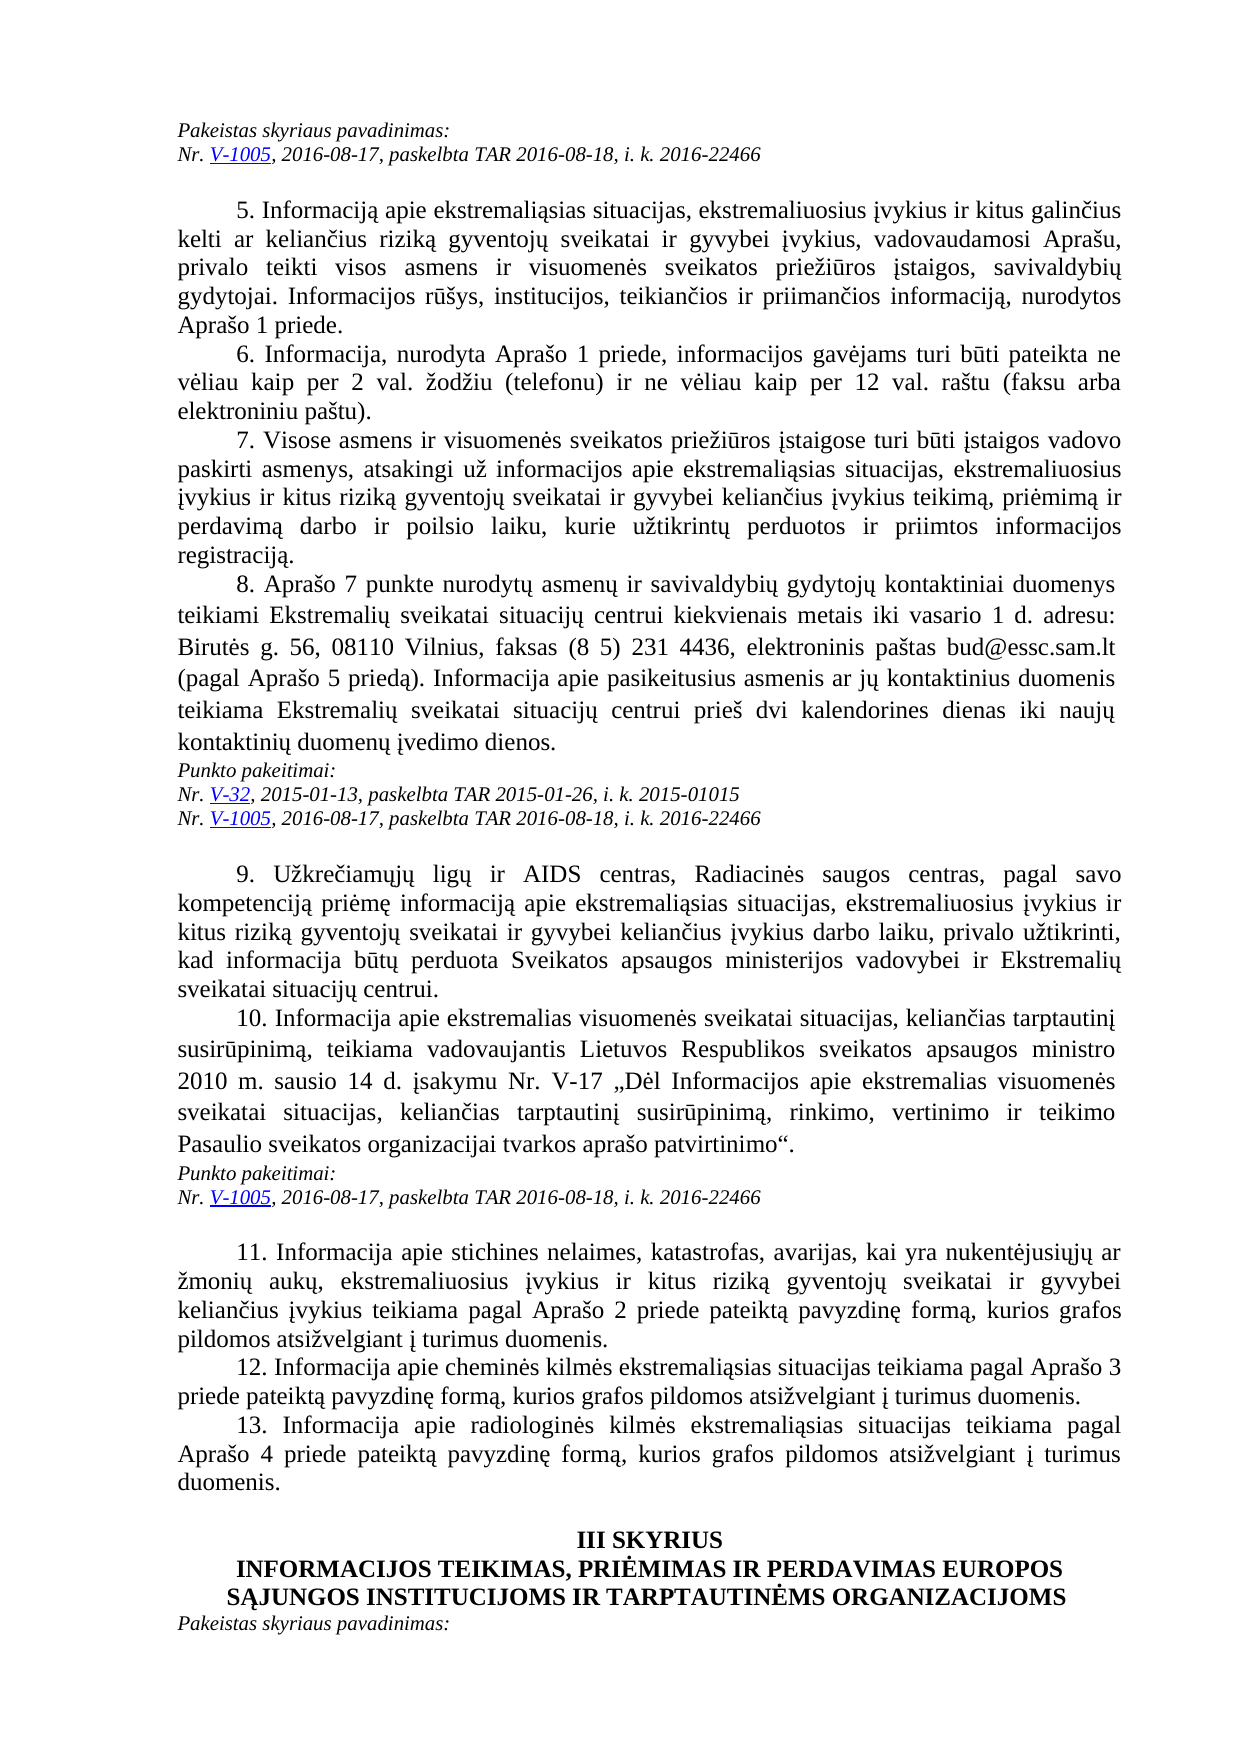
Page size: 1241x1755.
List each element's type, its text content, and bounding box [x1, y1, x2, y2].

text Nr. V-1005, 2016-08-17, paskelbta TAR 2016-08-18, i. k. 2016-22466 [177, 1185, 1122, 1209]
text 7. Visose asmens ir visuomenės sveikatos priežiūros įstaigose turi būti įstaigos vadovo paskirti asmenys, atsakingi už informacijos apie ekstremaliąsias situacijas, ekstremaliuosius įvykius ir kitus riziką gyventojų sveikatai ir gyvybei keliančius įvykius teikimą, priėmimą ir perdavimą darbo ir poilsio laiku, kurie užtikrintų perduotos ir priimtos informacijos registraciją. [177, 425, 1122, 569]
text Nr. V-1005, 2016-08-17, paskelbta TAR 2016-08-18, i. k. 2016-22466 [177, 806, 1122, 830]
text Nr. V-1005, 2016-08-17, paskelbta TAR 2016-08-18, i. k. 2016-22466 [177, 142, 1122, 166]
text Pakeistas skyriaus pavadinimas: [177, 118, 1122, 142]
text Pakeistas skyriaus pavadinimas: [177, 1611, 1122, 1635]
text III skyrius [177, 1525, 1122, 1554]
text 5. Informaciją apie ekstremaliąsias situacijas, ekstremaliuosius įvykius ir kitus galinčius kelti ar keliančius riziką gyventojų sveikatai ir gyvybei įvykius, vadovaudamosi Aprašu, privalo teikti visos asmens ir visuomenės sveikatos priežiūros įstaigos, savivaldybių gydytojai. Informacijos rūšys, institucijos, teikiančios ir priimančios informaciją, nurodytos Aprašo 1 priede. [177, 195, 1122, 339]
text 13. Informacija apie radiologinės kilmės ekstremaliąsias situacijas teikiama pagal Aprašo 4 priede pateiktą pavyzdinę formą, kurios grafos pildomos atsižvelgiant į turimus duomenis. [177, 1410, 1122, 1496]
text 12. Informacija apie cheminės kilmės ekstremaliąsias situacijas teikiama pagal Aprašo 3 priede pateiktą pavyzdinę formą, kurios grafos pildomos atsižvelgiant į turimus duomenis. [177, 1352, 1122, 1410]
text INFORMACIJOS TEIKIMAS, PRIĖMIMAS IR PERDAVIMAS EUROPOS SĄJUNGOS INSTITUCIJOMS IR TARPTAUTINĖMS ORGANIZACIJOMS [177, 1554, 1122, 1611]
text 10. Informacija apie ekstremalias visuomenės sveikatai situacijas, keliančias tarptautinį susirūpinimą, teikiama vadovaujantis Lietuvos Respublikos sveikatos apsaugos ministro 2010 m. sausio 14 d. įsakymu Nr. V-17 „Dėl Informacijos apie ekstremalias visuomenės sveikatai situacijas, keliančias tarptautinį susirūpinimą, rinkimo, vertinimo ir teikimo Pasaulio sveikatos organizacijai tvarkos aprašo patvirtinimo“. [177, 1003, 1116, 1158]
text 11. Informacija apie stichines nelaimes, katastrofas, avarijas, kai yra nukentėjusiųjų ar žmonių aukų, ekstremaliuosius įvykius ir kitus riziką gyventojų sveikatai ir gyvybei keliančius įvykius teikiama pagal Aprašo 2 priede pateiktą pavyzdinę formą, kurios grafos pildomos atsižvelgiant į turimus duomenis. [177, 1237, 1122, 1352]
text Nr. V-32, 2015-01-13, paskelbta TAR 2015-01-26, i. k. 2015-01015 [177, 782, 1122, 806]
text 6. Informacija, nurodyta Aprašo 1 priede, informacijos gavėjams turi būti pateikta ne vėliau kaip per 2 val. žodžiu (telefonu) ir ne vėliau kaip per 12 val. raštu (faksu arba elektroniniu paštu). [177, 339, 1122, 425]
text Punkto pakeitimai: [177, 1161, 1122, 1185]
text 9. Užkrečiamųjų ligų ir AIDS centras, Radiacinės saugos centras, pagal savo kompetenciją priėmę informaciją apie ekstremaliąsias situacijas, ekstremaliuosius įvykius ir kitus riziką gyventojų sveikatai ir gyvybei keliančius įvykius darbo laiku, privalo užtikrinti, kad informacija būtų perduota Sveikatos apsaugos ministerijos vadovybei ir Ekstremalių sveikatai situacijų centrui. [177, 859, 1122, 1003]
text Punkto pakeitimai: [177, 758, 1122, 782]
text 8. Aprašo 7 punkte nurodytų asmenų ir savivaldybių gydytojų kontaktiniai duomenys teikiami Ekstremalių sveikatai situacijų centrui kiekvienais metais iki vasario 1 d. adresu: Birutės g. 56, 08110 Vilnius, faksas (8 5) 231 4436, elektroninis paštas bud@essc.sam.lt (pagal Aprašo 5 priedą). Informacija apie pasikeitusius asmenis ar jų kontaktinius duomenis teikiama Ekstremalių sveikatai situacijų centrui prieš dvi kalendorines dienas iki naujų kontaktinių duomenų įvedimo dienos. [177, 569, 1116, 755]
